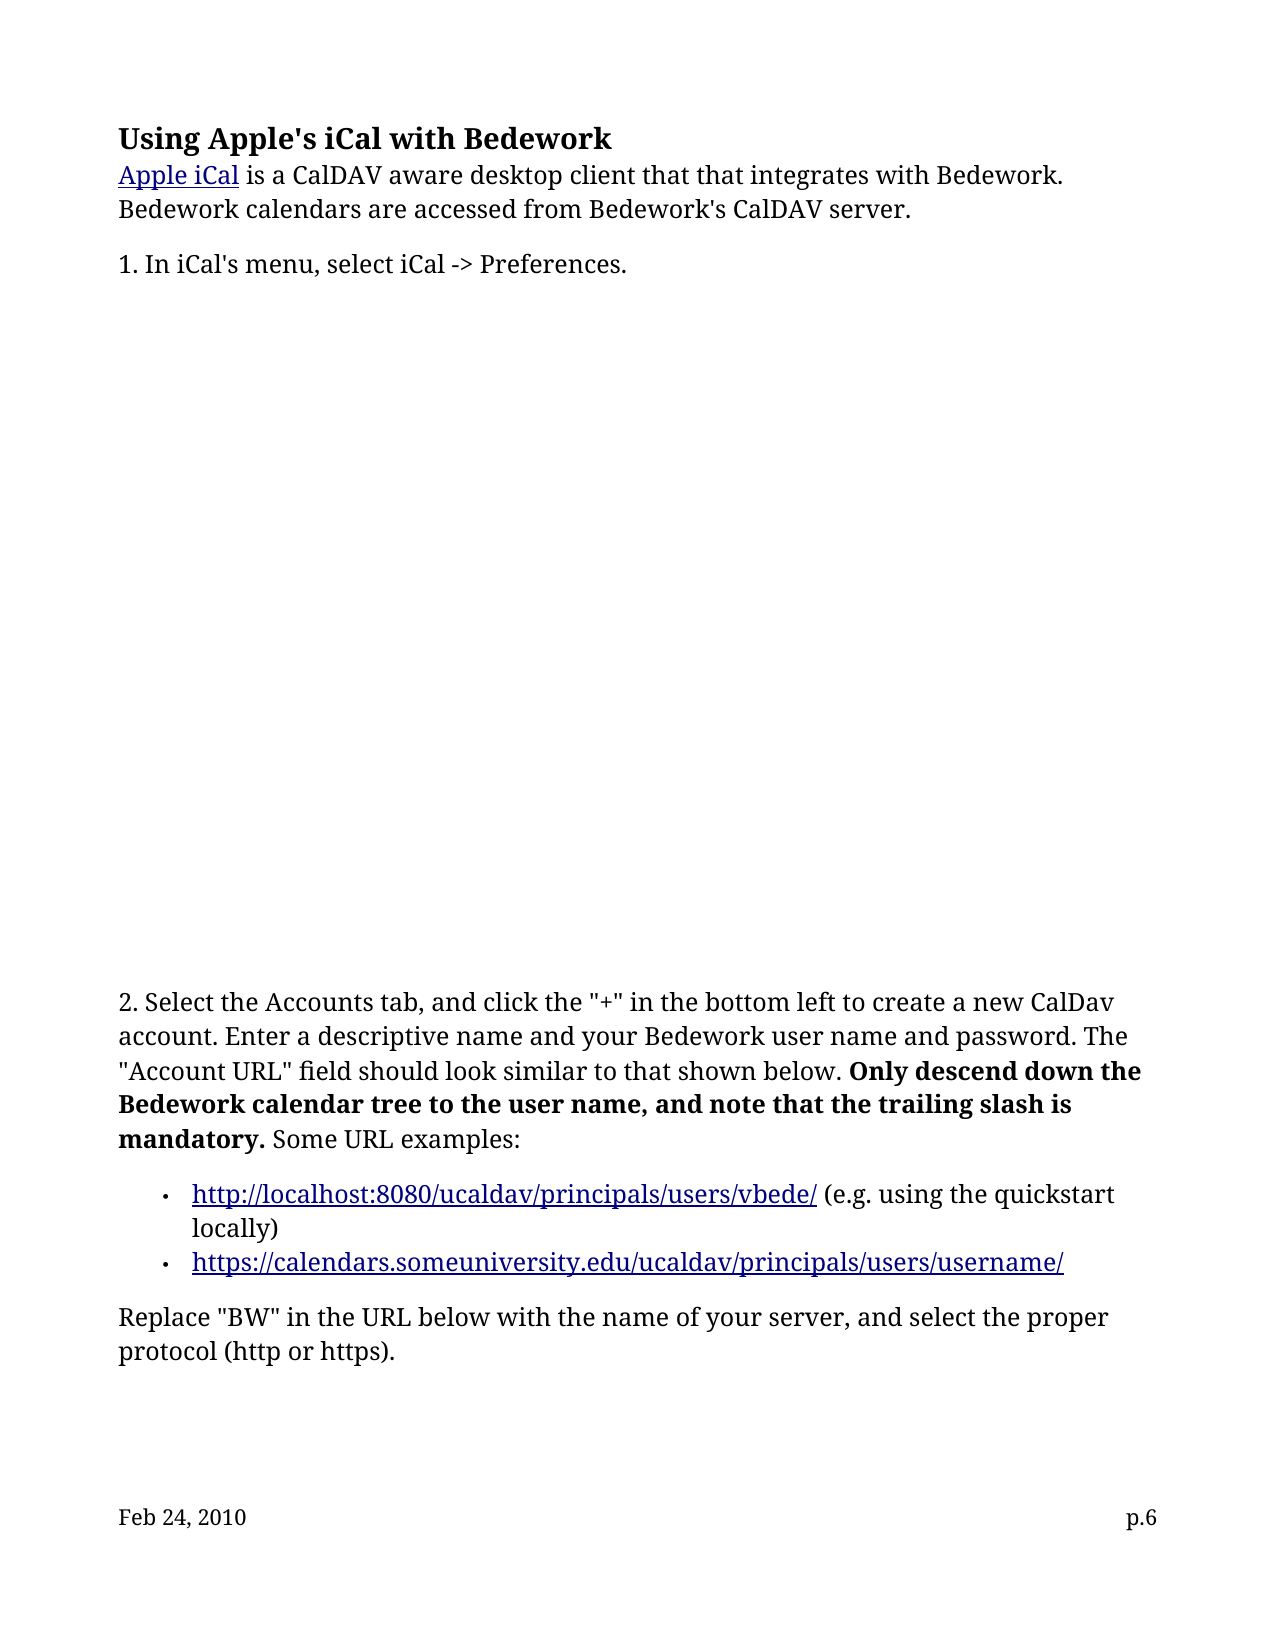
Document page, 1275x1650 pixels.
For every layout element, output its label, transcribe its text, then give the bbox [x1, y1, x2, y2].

list https://calendars.someuniversity.edu/ucaldav/principals/users/username/ [162, 1244, 1157, 1278]
text 1. In iCal's menu, select iCal -> Preferences. [118, 247, 1157, 281]
subtitle Using Apple's iCal with Bedework [118, 118, 1157, 158]
text 2. Select the Accounts tab, and click the "+" in the bottom left to create a new CalDav account. Enter a descriptive name and your Bedework user name and password. The "Account URL" field should look similar to that shown below. Only descend down the Bedework calendar tree to the user name, and note that the trailing slash is mandatory. Some URL examples: [118, 985, 1157, 1155]
text Replace "BW" in the URL below with the name of your server, and select the proper protocol (http or https). [118, 1299, 1157, 1368]
list http://localhost:8080/ucaldav/principals/users/vbede/ (e.g. using the quickstart locally) [162, 1176, 1157, 1244]
text Apple iCal is a CalDAV aware desktop client that that integrates with Bedework. Bedework calendars are accessed from Bedework's CalDAV server. [118, 158, 1157, 226]
